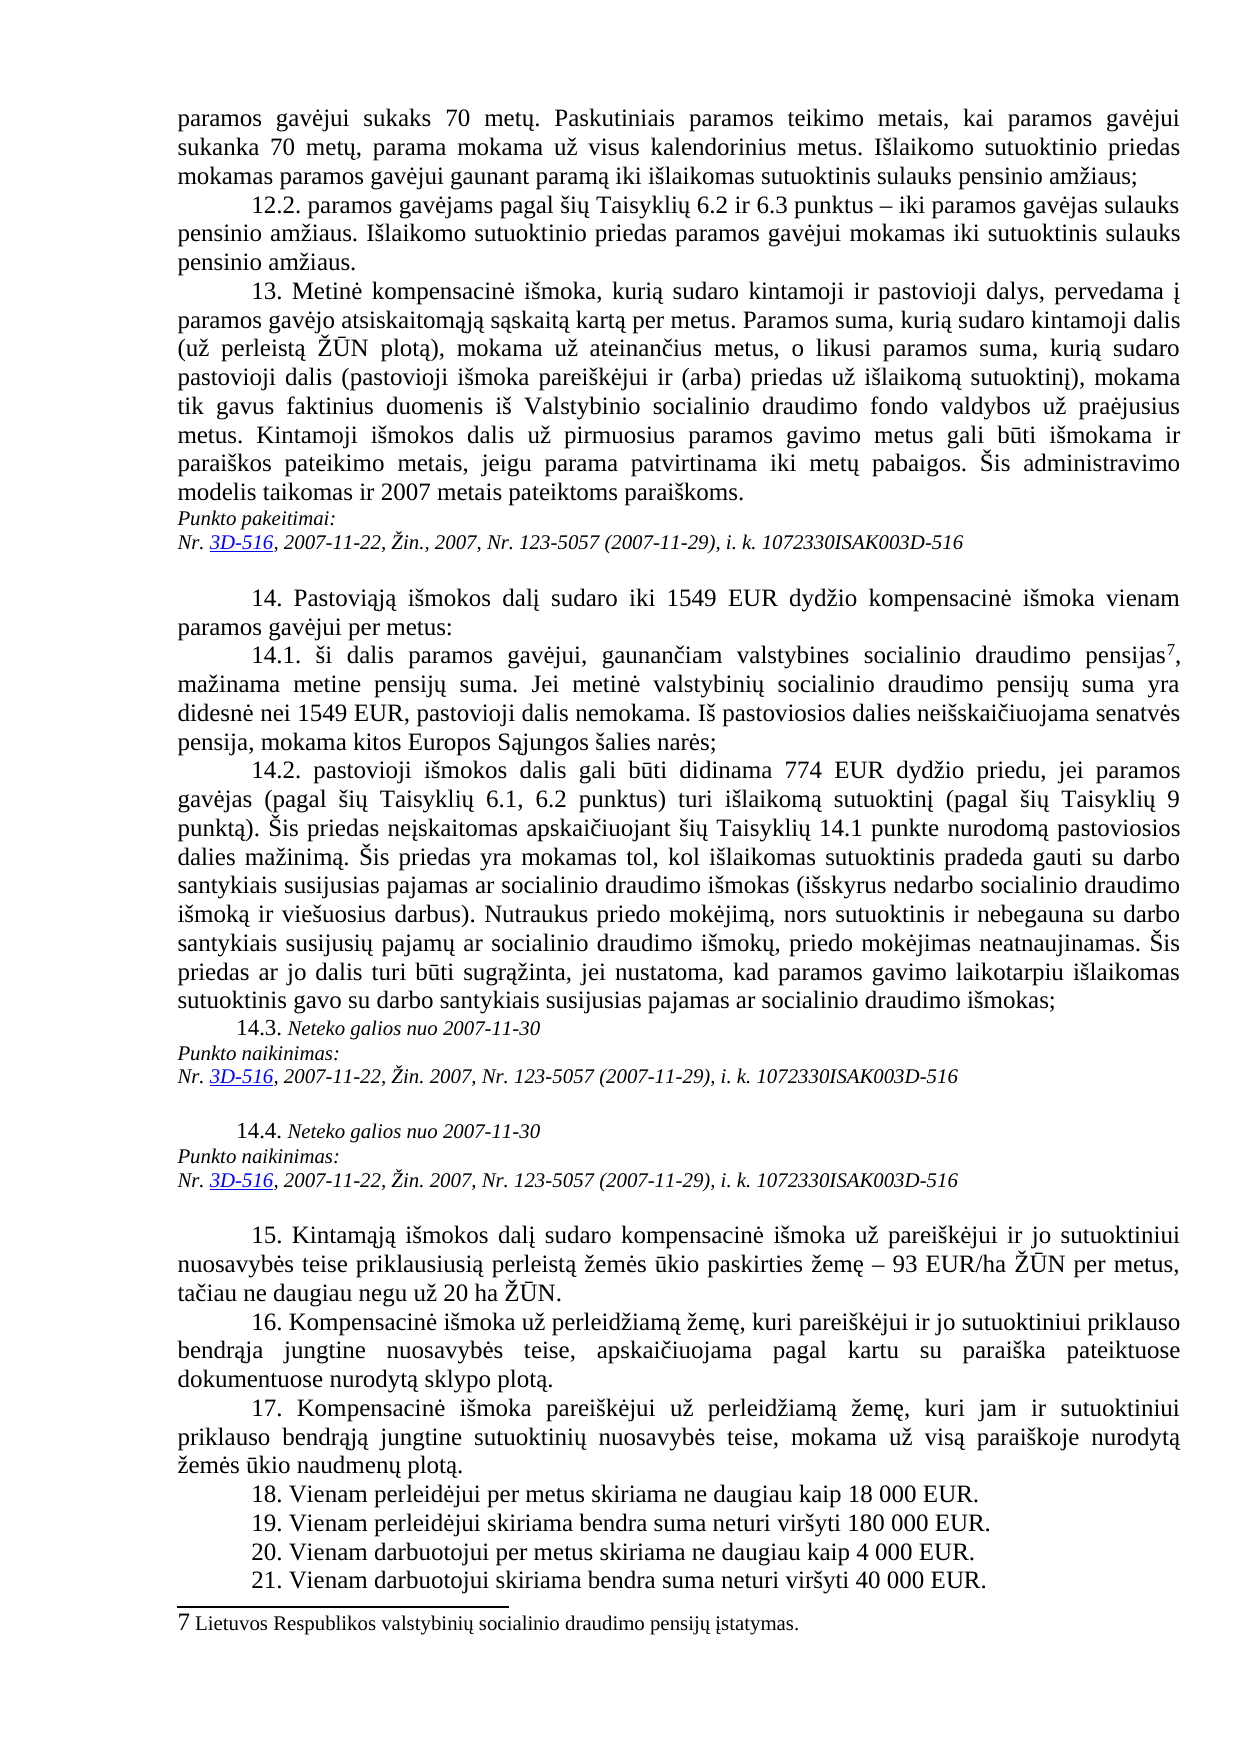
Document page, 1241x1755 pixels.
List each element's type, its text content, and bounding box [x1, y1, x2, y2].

text 14. Pastoviąją išmokos dalį sudaro iki 1549 EUR dydžio kompensacinė išmoka vienam paramos gavėjui per metus: [177, 583, 1181, 640]
text 14.2. pastovioji išmokos dalis gali būti didinama 774 EUR dydžio priedu, jei paramos gavėjas (pagal šių Taisyklių 6.1, 6.2 punktus) turi išlaikomą sutuoktinį (pagal šių Taisyklių 9 punktą). Šis priedas neįskaitomas apskaičiuojant šių Taisyklių 14.1 punkte nurodomą pastoviosios dalies mažinimą. Šis priedas yra mokamas tol, kol išlaikomas sutuoktinis pradeda gauti su darbo santykiais susijusias pajamas ar socialinio draudimo išmokas (išskyrus nedarbo socialinio draudimo išmoką ir viešuosius darbus). Nutraukus priedo mokėjimą, nors sutuoktinis ir nebegauna su darbo santykiais susijusių pajamų ar socialinio draudimo išmokų, priedo mokėjimas neatnaujinamas. Šis priedas ar jo dalis turi būti sugrąžinta, jei nustatoma, kad paramos gavimo laikotarpiu išlaikomas sutuoktinis gavo su darbo santykiais susijusias pajamas ar socialinio draudimo išmokas; [177, 755, 1181, 1014]
text 18. Vienam perleidėjui per metus skiriama ne daugiau kaip 18 000 EUR. [177, 1479, 1181, 1508]
text 14.1. ši dalis paramos gavėjui, gaunančiam valstybines socialinio draudimo pensijas, mažinama metine pensijų suma. Jei metinė valstybinių socialinio draudimo pensijų suma yra didesnė nei 1549 EUR, pastovioji dalis nemokama. Iš pastoviosios dalies neišskaičiuojama senatvės pensija, mokama kitos Europos Sąjungos šalies narės; [177, 640, 1181, 755]
text 21. Vienam darbuotojui skiriama bendra suma neturi viršyti 40 000 EUR. [177, 1566, 1181, 1594]
text Nr. 3D-516, 2007-11-22, Žin. 2007, Nr. 123-5057 (2007-11-29), i. k. 1072330ISAK003D-516 [177, 1168, 1181, 1192]
text Nr. 3D-516, 2007-11-22, Žin. 2007, Nr. 123-5057 (2007-11-29), i. k. 1072330ISAK003D-516 [177, 1064, 1181, 1088]
text 15. Kintamąją išmokos dalį sudaro kompensacinė išmoka už pareiškėjui ir jo sutuoktiniui nuosavybės teise priklausiusią perleistą žemės ūkio paskirties žemę – 93 EUR/ha ŽŪN per metus, tačiau ne daugiau negu už 20 ha ŽŪN. [177, 1221, 1181, 1307]
text paramos gavėjui sukaks 70 metų. Paskutiniais paramos teikimo metais, kai paramos gavėjui sukanka 70 metų, parama mokama už visus kalendorinius metus. Išlaikomo sutuoktinio priedas mokamas paramos gavėjui gaunant paramą iki išlaikomas sutuoktinis sulauks pensinio amžiaus; [177, 103, 1181, 190]
text Nr. 3D-516, 2007-11-22, Žin., 2007, Nr. 123-5057 (2007-11-29), i. k. 1072330ISAK003D-516 [177, 530, 1181, 554]
text 12.2. paramos gavėjams pagal šių Taisyklių 6.2 ir 6.3 punktus – iki paramos gavėjas sulauks pensinio amžiaus. Išlaikomo sutuoktinio priedas paramos gavėjui mokamas iki sutuoktinis sulauks pensinio amžiaus. [177, 190, 1181, 276]
text 14.3. Neteko galios nuo 2007-11-30 [177, 1014, 1181, 1040]
text 17. Kompensacinė išmoka pareiškėjui už perleidžiamą žemę, kuri jam ir sutuoktiniui priklauso bendrąją jungtine sutuoktinių nuosavybės teise, mokama už visą paraiškoje nurodytą žemės ūkio naudmenų plotą. [177, 1393, 1181, 1479]
text Punkto naikinimas: [177, 1144, 1181, 1168]
text 19. Vienam perleidėjui skiriama bendra suma neturi viršyti 180 000 EUR. [177, 1508, 1181, 1537]
text 13. Metinė kompensacinė išmoka, kurią sudaro kintamoji ir pastovioji dalys, pervedama į paramos gavėjo atsiskaitomąją sąskaitą kartą per metus. Paramos suma, kurią sudaro kintamoji dalis (už perleistą ŽŪN plotą), mokama už ateinančius metus, o likusi paramos suma, kurią sudaro pastovioji dalis (pastovioji išmoka pareiškėjui ir (arba) priedas už išlaikomą sutuoktinį), mokama tik gavus faktinius duomenis iš Valstybinio socialinio draudimo fondo valdybos už praėjusius metus. Kintamoji išmokos dalis už pirmuosius paramos gavimo metus gali būti išmokama ir paraiškos pateikimo metais, jeigu parama patvirtinama iki metų pabaigos. Šis administravimo modelis taikomas ir 2007 metais pateiktoms paraiškoms. [177, 276, 1181, 506]
text 20. Vienam darbuotojui per metus skiriama ne daugiau kaip 4 000 EUR. [177, 1537, 1181, 1566]
text Lietuvos Respublikos valstybinių socialinio draudimo pensijų įstatymas. [177, 1607, 1181, 1636]
text 16. Kompensacinė išmoka už perleidžiamą žemę, kuri pareiškėjui ir jo sutuoktiniui priklauso bendrąja jungtine nuosavybės teise, apskaičiuojama pagal kartu su paraiška pateiktuose dokumentuose nurodytą sklypo plotą. [177, 1307, 1181, 1393]
text Punkto pakeitimai: [177, 506, 1181, 530]
text Punkto naikinimas: [177, 1040, 1181, 1064]
text 14.4. Neteko galios nuo 2007-11-30 [177, 1117, 1181, 1144]
